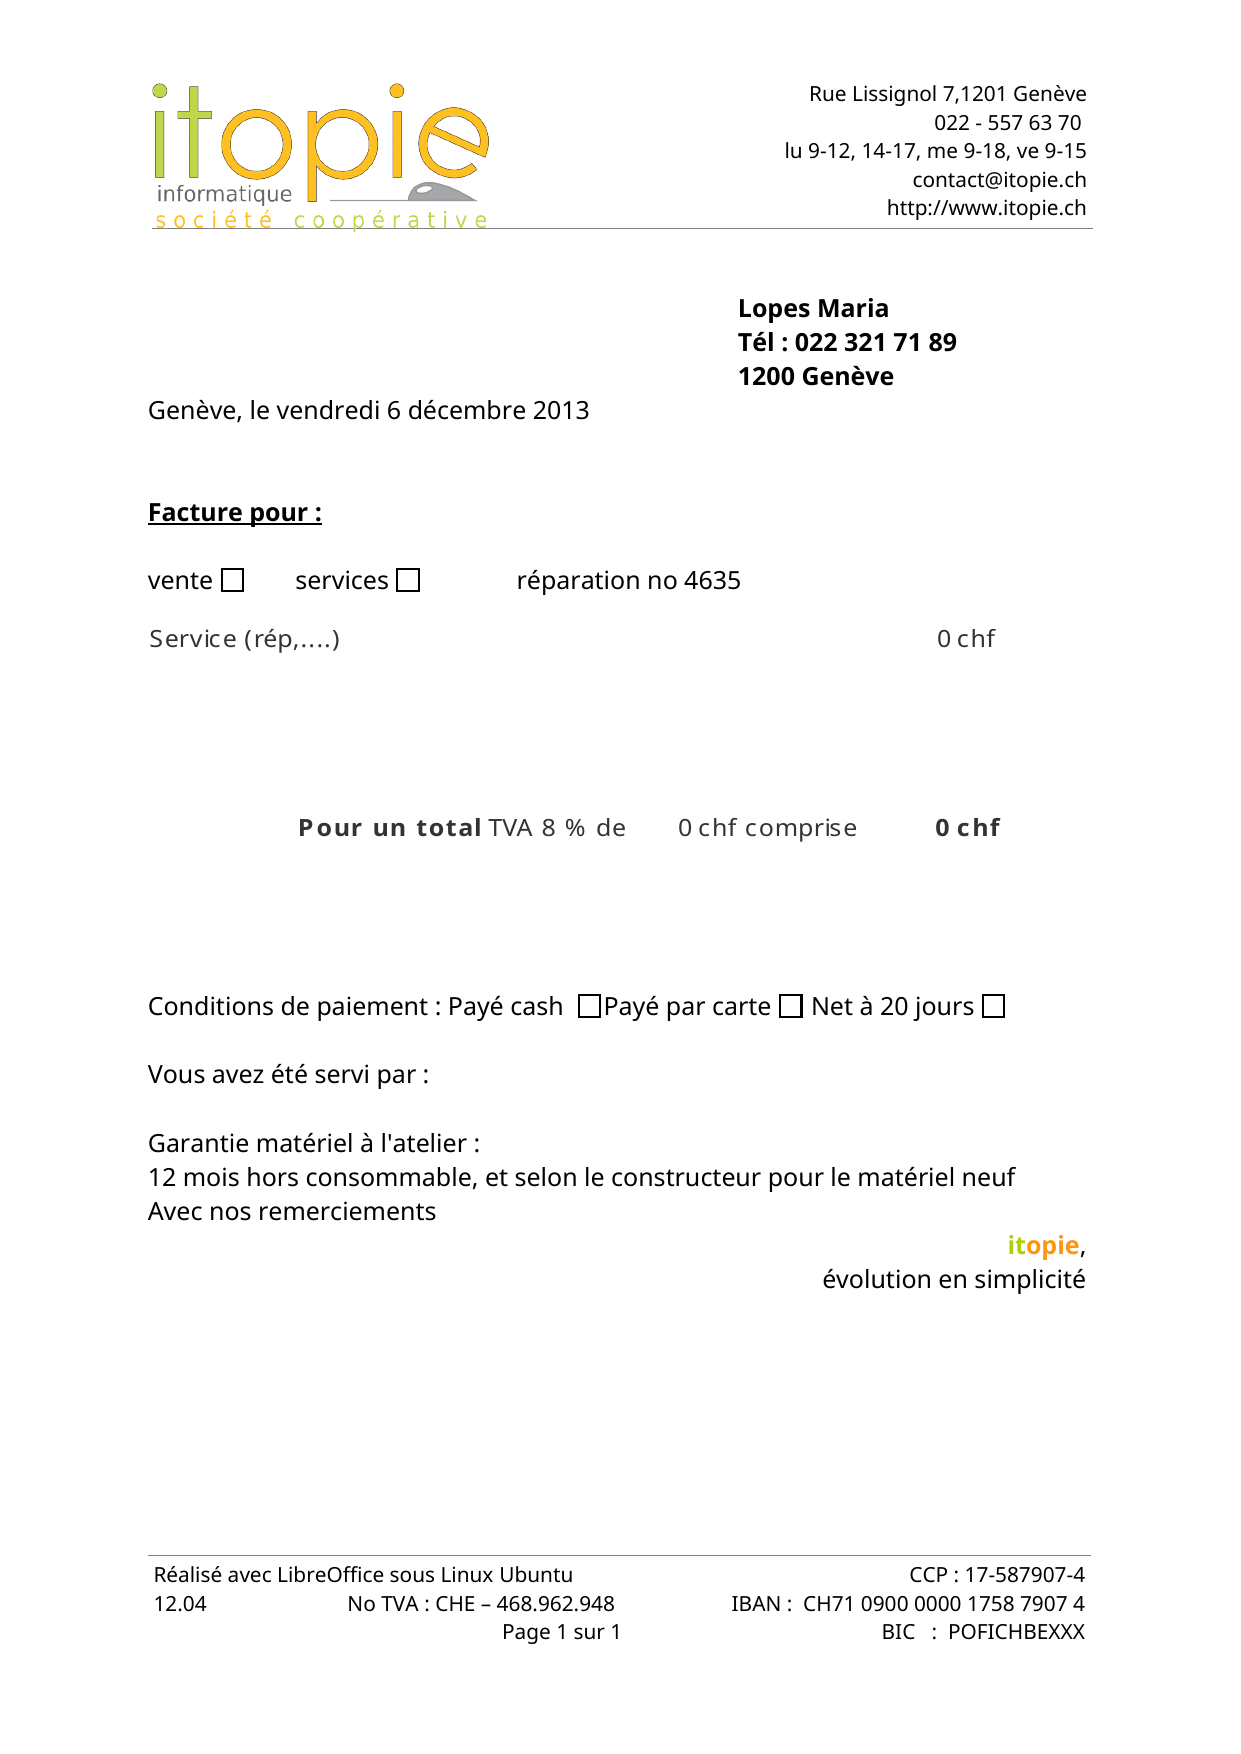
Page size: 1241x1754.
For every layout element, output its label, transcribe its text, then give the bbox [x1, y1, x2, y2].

text Lopes Maria [148, 290, 1093, 324]
text Vous avez été servi par : [148, 1057, 1093, 1091]
text Avec nos remerciements [148, 1193, 1093, 1227]
picture [138, 72, 500, 244]
text Genève, le vendredi 6 décembre 2013 [148, 392, 1093, 427]
text 12 mois hors consommable, et selon le constructeur pour le matériel neuf [148, 1159, 1093, 1193]
text 1200 Genève [148, 358, 1093, 392]
text vente services réparation no 4635 [148, 563, 1093, 597]
text évolution en simplicité [148, 1262, 1093, 1296]
text Tél : 022 321 71 89 [148, 324, 1093, 358]
text Garantie matériel à l'atelier : [148, 1125, 1093, 1159]
text Facture pour : [148, 495, 1093, 529]
text itopie, [148, 1227, 1093, 1262]
text Conditions de paiement : Payé cash Payé par carte Net à 20 jours [148, 989, 1093, 1023]
